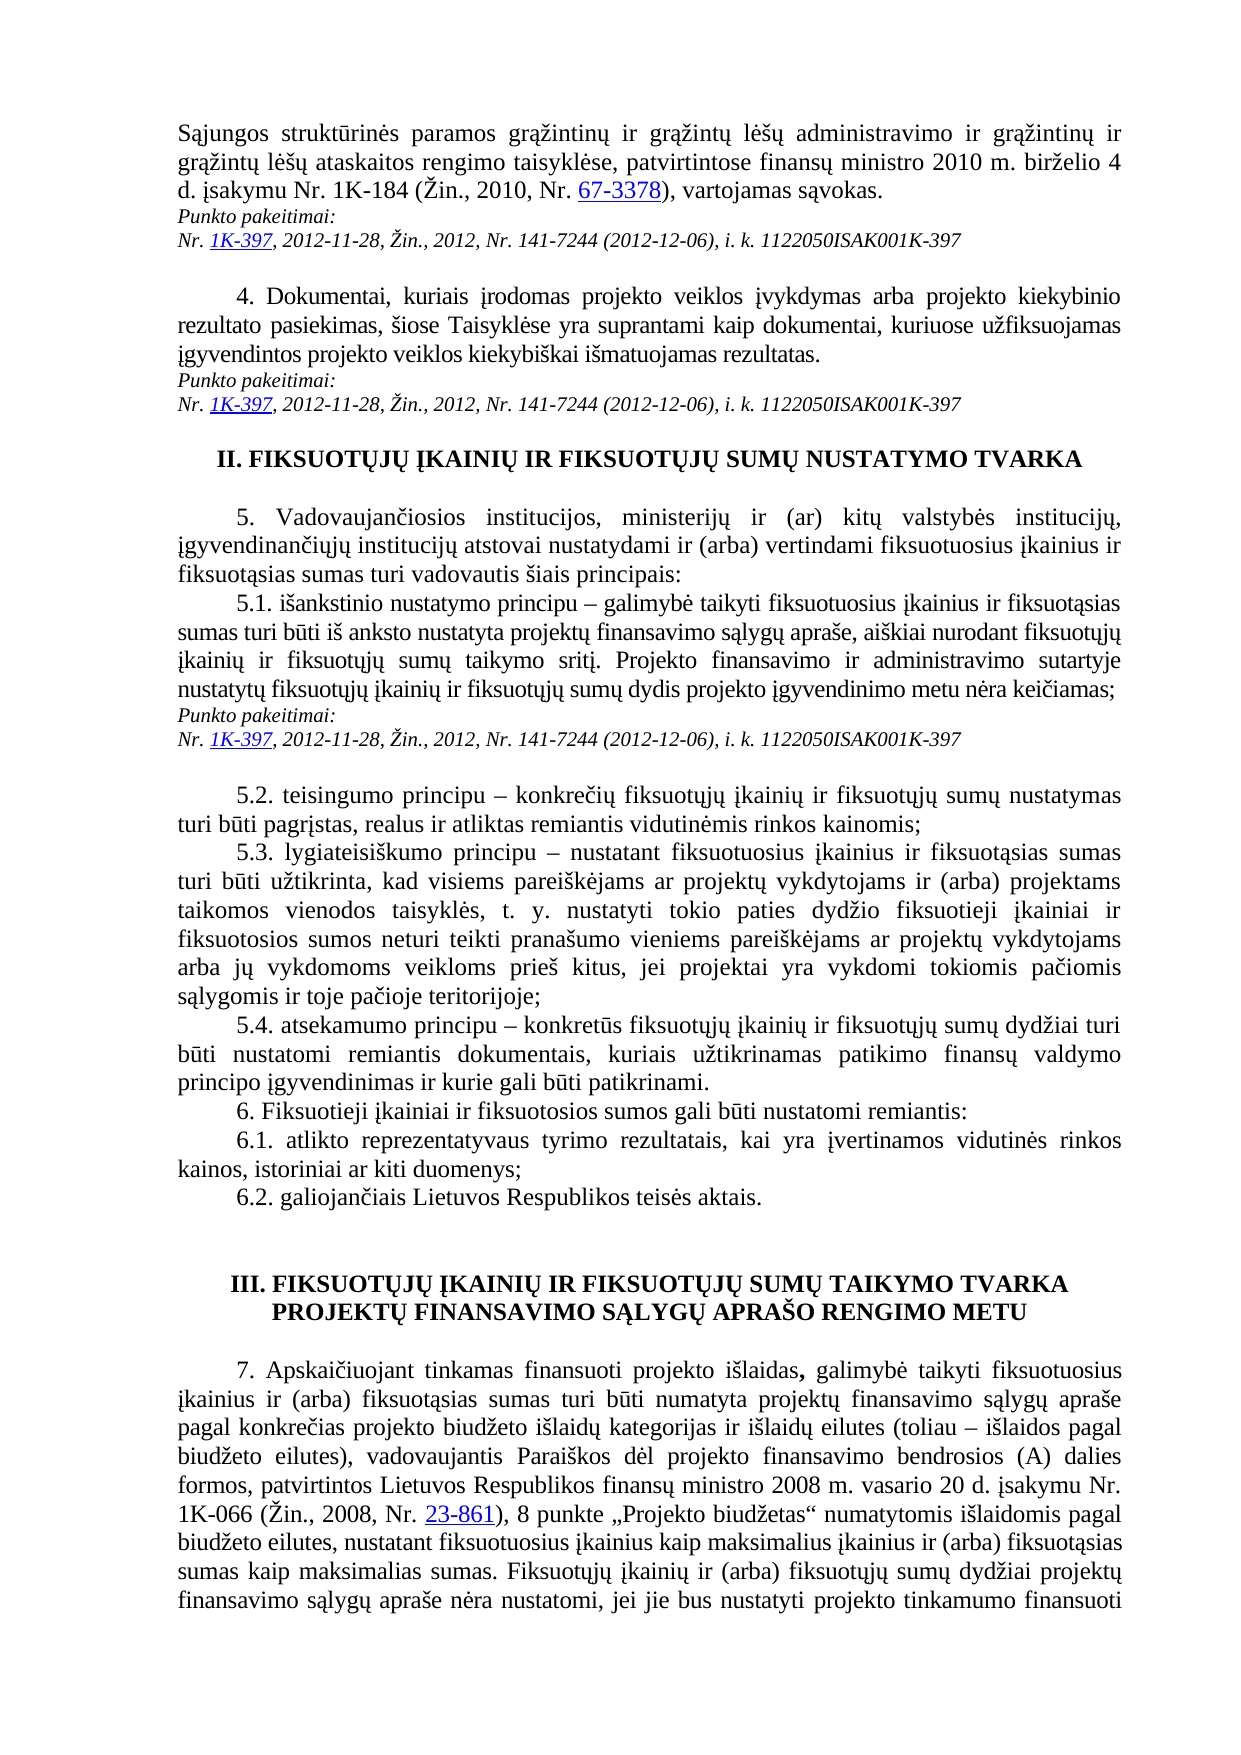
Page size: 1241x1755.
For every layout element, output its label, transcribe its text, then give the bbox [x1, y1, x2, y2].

text Nr. 1K-397, 2012-11-28, Žin., 2012, Nr. 141-7244 (2012-12-06), i. k. 1122050ISAK001K-397 [177, 727, 1122, 751]
text 5.2. teisingumo principu – konkrečių fiksuotųjų įkainių ir fiksuotųjų sumų nustatymas turi būti pagrįstas, realus ir atliktas remiantis vidutinėmis rinkos kainomis; [177, 780, 1122, 837]
text 5.1. išankstinio nustatymo principu – galimybė taikyti fiksuotuosius įkainius ir fiksuotąsias sumas turi būti iš anksto nustatyta projektų finansavimo sąlygų apraše, aiškiai nurodant fiksuotųjų įkainių ir fiksuotųjų sumų taikymo sritį. Projekto finansavimo ir administravimo sutartyje nustatytų fiksuotųjų įkainių ir fiksuotųjų sumų dydis projekto įgyvendinimo metu nėra keičiamas; [177, 588, 1122, 703]
text Nr. 1K-397, 2012-11-28, Žin., 2012, Nr. 141-7244 (2012-12-06), i. k. 1122050ISAK001K-397 [177, 228, 1122, 252]
text 6. Fiksuotieji įkainiai ir fiksuotosios sumos gali būti nustatomi remiantis: [177, 1096, 1122, 1125]
text Nr. 1K-397, 2012-11-28, Žin., 2012, Nr. 141-7244 (2012-12-06), i. k. 1122050ISAK001K-397 [177, 392, 1122, 416]
text Punkto pakeitimai: [177, 703, 1122, 727]
text Sąjungos struktūrinės paramos grąžintinų ir grąžintų lėšų administravimo ir grąžintinų ir grąžintų lėšų ataskaitos rengimo taisyklėse, patvirtintose finansų ministro 2010 m. birželio 4 d. įsakymu Nr. 1K-184 (Žin., 2010, Nr. 67-3378), vartojamas sąvokas. [177, 118, 1122, 204]
text Punkto pakeitimai: [177, 204, 1122, 228]
text 5.3. lygiateisiškumo principu – nustatant fiksuotuosius įkainius ir fiksuotąsias sumas turi būti užtikrinta, kad visiems pareiškėjams ar projektų vykdytojams ir (arba) projektams taikomos vienodos taisyklės, t. y. nustatyti tokio paties dydžio fiksuotieji įkainiai ir fiksuotosios sumos neturi teikti pranašumo vieniems pareiškėjams ar projektų vykdytojams arba jų vykdomoms veikloms prieš kitus, jei projektai yra vykdomi tokiomis pačiomis sąlygomis ir toje pačioje teritorijoje; [177, 837, 1122, 1010]
text 5.4. atsekamumo principu – konkretūs fiksuotųjų įkainių ir fiksuotųjų sumų dydžiai turi būti nustatomi remiantis dokumentais, kuriais užtikrinamas patikimo finansų valdymo principo įgyvendinimas ir kurie gali būti patikrinami. [177, 1010, 1122, 1096]
text III. FIKSUOTŲJŲ ĮKAINIŲ IR FIKSUOTŲJŲ SUMŲ TAIKYMO TVARKA PROJEKTŲ FINANSAVIMO SĄLYGŲ APRAŠO RENGIMO METU [177, 1269, 1122, 1326]
text 4. Dokumentai, kuriais įrodomas projekto veiklos įvykdymas arba projekto kiekybinio rezultato pasiekimas, šiose Taisyklėse yra suprantami kaip dokumentai, kuriuose užfiksuojamas įgyvendintos projekto veiklos kiekybiškai išmatuojamas rezultatas. [177, 281, 1122, 367]
text II. FIKSUOTŲJŲ ĮKAINIŲ IR FIKSUOTŲJŲ SUMŲ NUSTATYMO TVARKA [177, 444, 1122, 473]
text 7. Apskaičiuojant tinkamas finansuoti projekto išlaidas, galimybė taikyti fiksuotuosius įkainius ir (arba) fiksuotąsias sumas turi būti numatyta projektų finansavimo sąlygų apraše pagal konkrečias projekto biudžeto išlaidų kategorijas ir išlaidų eilutes (toliau – išlaidos pagal biudžeto eilutes), vadovaujantis Paraiškos dėl projekto finansavimo bendrosios (A) dalies formos, patvirtintos Lietuvos Respublikos finansų ministro 2008 m. vasario 20 d. įsakymu Nr. 1K-066 (Žin., 2008, Nr. 23-861), 8 punkte „Projekto biudžetas“ numatytomis išlaidomis pagal biudžeto eilutes, nustatant fiksuotuosius įkainius kaip maksimalius įkainius ir (arba) fiksuotąsias sumas kaip maksimalias sumas. Fiksuotųjų įkainių ir (arba) fiksuotųjų sumų dydžiai projektų finansavimo sąlygų apraše nėra nustatomi, jei jie bus nustatyti projekto tinkamumo finansuoti [177, 1355, 1122, 1614]
text 6.1. atlikto reprezentatyvaus tyrimo rezultatais, kai yra įvertinamos vidutinės rinkos kainos, istoriniai ar kiti duomenys; [177, 1125, 1122, 1182]
text 6.2. galiojančiais Lietuvos Respublikos teisės aktais. [177, 1182, 1122, 1211]
text Punkto pakeitimai: [177, 367, 1122, 392]
text 5. Vadovaujančiosios institucijos, ministerijų ir (ar) kitų valstybės institucijų, įgyvendinančiųjų institucijų atstovai nustatydami ir (arba) vertindami fiksuotuosius įkainius ir fiksuotąsias sumas turi vadovautis šiais principais: [177, 502, 1122, 588]
